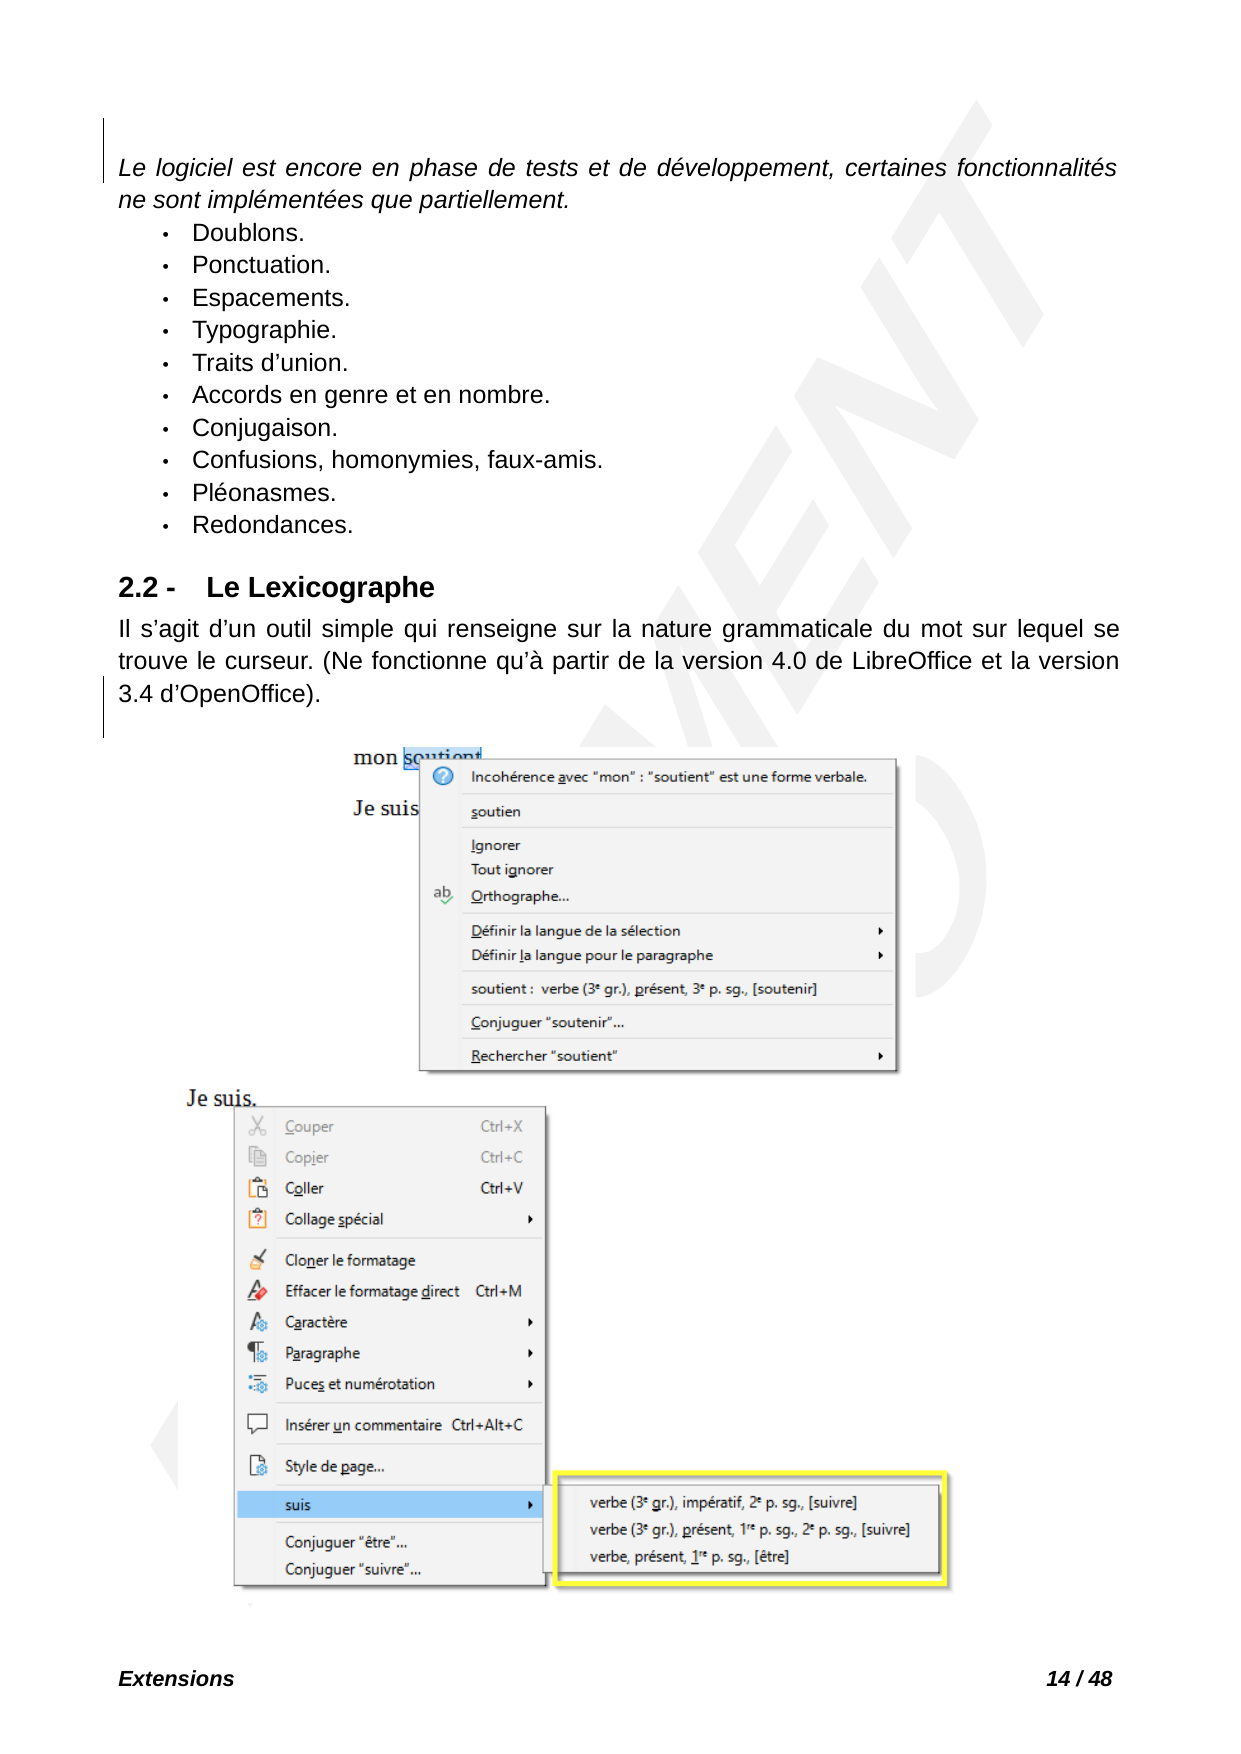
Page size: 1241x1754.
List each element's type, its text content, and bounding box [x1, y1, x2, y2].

list Ponctuation. [162, 248, 1122, 280]
list Redondances. [162, 508, 1122, 540]
list Typographie. [162, 313, 1122, 345]
list Traits d’union. [162, 345, 1122, 378]
subtitle Le Lexicographe [118, 569, 1122, 603]
text Il s’agit d’un outil simple qui renseigne sur la nature grammaticale du mot sur lequel se trouve le curseur. (Ne fonctionne qu’à partir de la version 4.0 de LibreOffice et la version 3.4 d’OpenOffice). [118, 611, 1122, 709]
picture [177, 747, 961, 1603]
text Le logiciel est encore en phase de tests et de développement, certaines fonctionnalités ne sont implémentées que partiellement. [118, 118, 1122, 150]
list Accords en genre et en nombre. [162, 378, 1122, 410]
list Pléonasmes. [162, 475, 1122, 508]
list Conjugaison. [162, 410, 1122, 443]
list Confusions, homonymies, faux-amis. [162, 443, 1122, 475]
list Espacements. [162, 280, 1122, 313]
list Doublons. [162, 215, 1122, 248]
